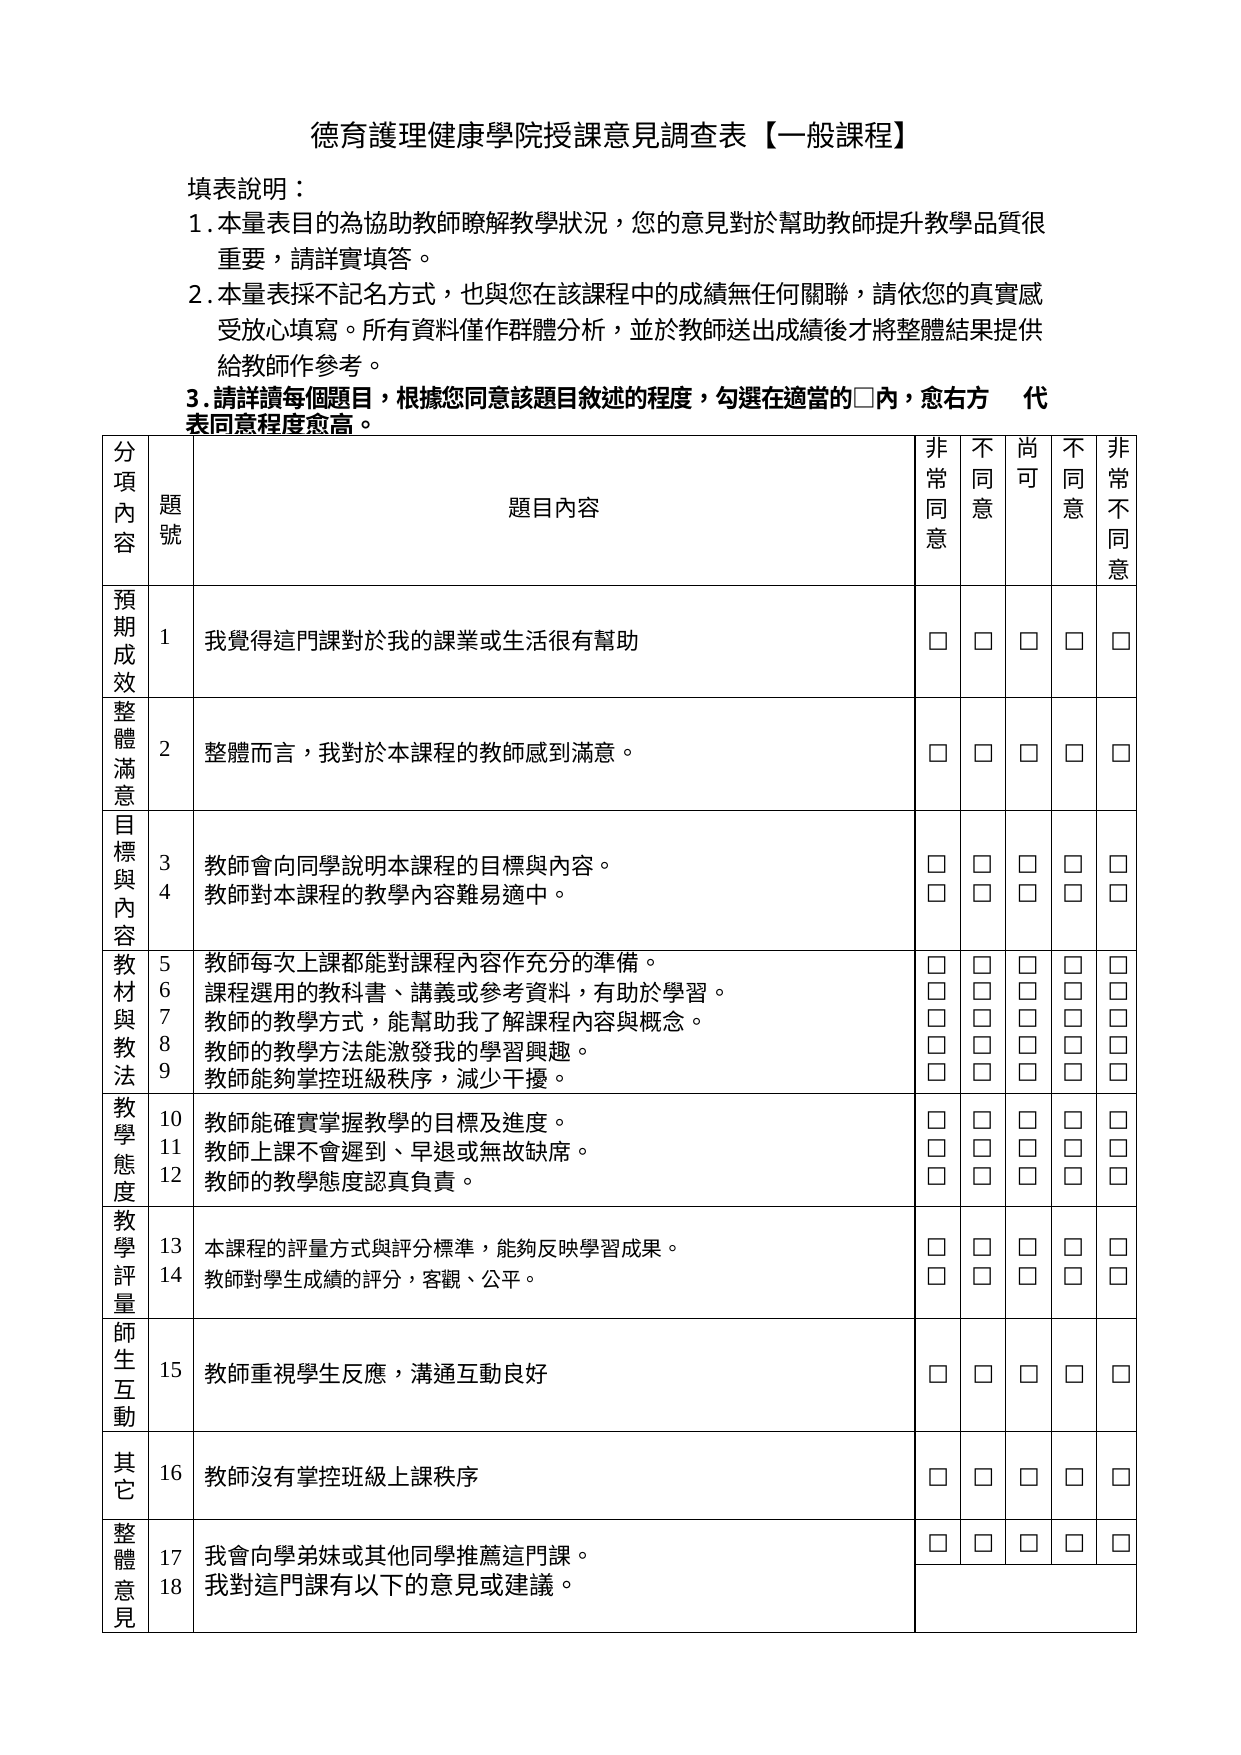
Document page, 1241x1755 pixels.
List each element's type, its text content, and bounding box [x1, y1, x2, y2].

table_header 不 同意 [1052, 436, 1096, 585]
table_cell 教師重視學生反應，溝通互動良好 [194, 1319, 914, 1431]
table_cell 17 18 [149, 1520, 193, 1632]
table_cell 整體而言，我對於本課程的教師感到滿意。 [194, 698, 914, 810]
table_cell 5 6 7 8 9 [149, 951, 193, 1093]
table_cell □ [1097, 1520, 1136, 1564]
table_header 題號 [149, 436, 193, 585]
table_cell □ □ □ □ □ [916, 951, 960, 1093]
table_cell □ [1052, 586, 1096, 697]
table_cell 1 [149, 586, 193, 697]
table_cell □ □ [916, 811, 960, 950]
table_cell 整體 意見 [103, 1520, 148, 1632]
table_cell 教材與教 法 [103, 951, 148, 1093]
table_cell □ [1052, 698, 1096, 810]
table_cell □ [961, 1432, 1005, 1518]
table_cell □ □ □ [1097, 1094, 1136, 1206]
table_header 尚 可 [1006, 436, 1051, 585]
table_cell □ □ [1006, 811, 1051, 950]
table_cell 10 11 12 [149, 1094, 193, 1206]
table_cell 教學評 量 [103, 1207, 148, 1318]
table_cell □ □ [1097, 1207, 1136, 1318]
table_cell □ □ □ [1006, 1094, 1051, 1206]
table_header 分項內容 [103, 436, 148, 585]
table_cell □ [1097, 586, 1136, 697]
table_cell □ □ □ □ □ [1006, 951, 1051, 1093]
table_cell □ □ □ □ □ [961, 951, 1005, 1093]
table_cell 師生 互動 [103, 1319, 148, 1431]
table_cell 我會向學弟妹或其他同學推薦這門課。 我對這門課有以下的意見或建議。 [194, 1520, 914, 1632]
table_cell □ [916, 1432, 960, 1518]
table_cell □ □ [1052, 811, 1096, 950]
table_cell □ [1097, 1319, 1136, 1431]
table_cell □ [916, 1319, 960, 1431]
table_cell □ [961, 698, 1005, 810]
table_cell □ [1006, 698, 1051, 810]
table_header 非 常同意 [916, 436, 960, 585]
table_cell 教師沒有掌控班級上課秩序 [194, 1432, 914, 1518]
table_cell □ [916, 586, 960, 697]
table_cell □ [1052, 1432, 1096, 1518]
table_cell □ [961, 1319, 1005, 1431]
table_cell 教師會向同學說明本課程的目標與內容。教師對本課程的教學內容難易適中。 [194, 811, 914, 950]
table_cell □ [1052, 1319, 1096, 1431]
table_cell □ [961, 1520, 1005, 1564]
table_cell □ [1006, 586, 1051, 697]
table_cell □ □ [1006, 1207, 1051, 1318]
table_cell □ □ [1052, 1207, 1096, 1318]
table_cell □ □ [961, 1207, 1005, 1318]
table_cell □ □ □ [961, 1094, 1005, 1206]
table_cell 整體 滿意 [103, 698, 148, 810]
table_cell □ [1097, 1432, 1136, 1518]
table_cell □ [1006, 1432, 1051, 1518]
table_cell □ [916, 698, 960, 810]
table_cell □ [916, 1520, 960, 1564]
table_cell 15 [149, 1319, 193, 1431]
table_header 非 常不同意 [1097, 436, 1136, 585]
table_cell 3 4 [149, 811, 193, 950]
table_cell 教學 態度 [103, 1094, 148, 1206]
table_cell 我覺得這門課對於我的課業或生活很有幫助 [194, 586, 914, 697]
table_cell □ □ □ [1052, 1094, 1096, 1206]
table_cell 預期成 效 [103, 586, 148, 697]
table_header 題目內容 [194, 436, 914, 585]
table_cell 其它 [103, 1432, 148, 1518]
table_cell 2 [149, 698, 193, 810]
table_cell 教師能確實掌握教學的目標及進度。 教師上課不會遲到、早退或無故缺席。教師的教學態度認真負責。 [194, 1094, 914, 1206]
table_cell □ □ [916, 1207, 960, 1318]
table_header 不 同意 [961, 436, 1005, 585]
table_cell 本課程的評量方式與評分標準，能夠反映學習成果。教師對學生成績的評分，客觀、公平。 [194, 1207, 914, 1318]
table_cell □ □ □ [916, 1094, 960, 1206]
table_cell 教師每次上課都能對課程內容作充分的準備。 課程選用的教科書、講義或參考資料，有助於學習。教師的教學方式，能幫助我了解課程內容與概念。 教師的教學方法能激發我的學習興趣。 教師能夠掌控班級秩序，減少干擾。 [194, 951, 914, 1093]
table_cell 目標與內 容 [103, 811, 148, 950]
table_cell □ □ □ □ □ [1052, 951, 1096, 1093]
table_cell □ [1097, 698, 1136, 810]
table_cell □ □ □ □ □ [1097, 951, 1136, 1093]
table_cell □ [1052, 1520, 1096, 1564]
table_cell 16 [149, 1432, 193, 1518]
table_cell □ □ [1097, 811, 1136, 950]
table_cell [916, 1565, 1136, 1632]
table_cell □ [1006, 1520, 1051, 1564]
table_cell □ □ [961, 811, 1005, 950]
table_cell 13 14 [149, 1207, 193, 1318]
table_cell □ [961, 586, 1005, 697]
table_cell □ [1006, 1319, 1051, 1431]
